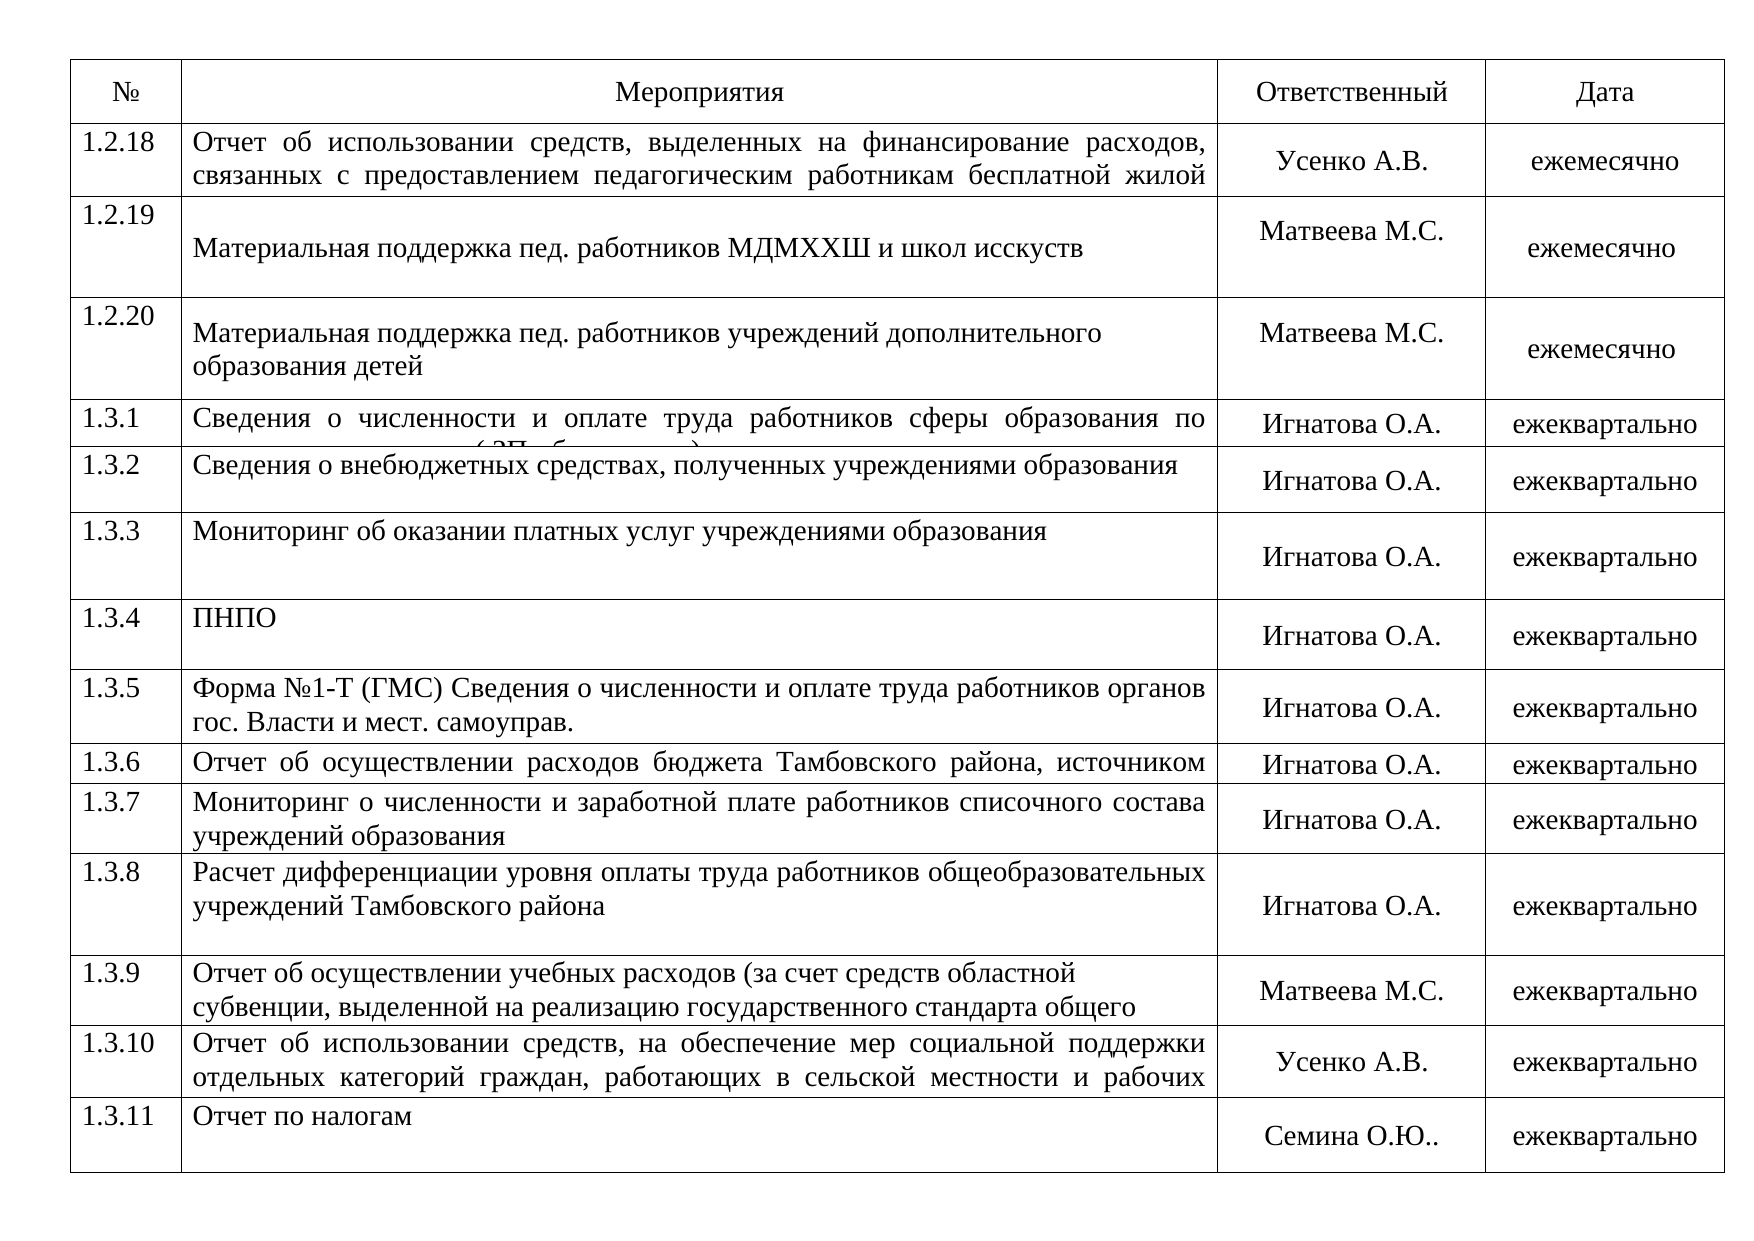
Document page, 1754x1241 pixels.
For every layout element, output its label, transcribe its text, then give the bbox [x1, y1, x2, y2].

table_cell Расчет дифференциации уровня оплаты труда работников общеобразовательных учреждений Тамбовского района [182, 854, 1217, 954]
table_cell Отчет об осуществлении расходов бюджета Тамбовского района, источником финансового обеспечения которых является субсидия, предоставленная из федерального бюджета на выплату денежного вознаграждения за выполнение функций классного руководителя [182, 744, 1217, 783]
table_cell 1.3.10 [71, 1026, 181, 1097]
table_cell Игнатова О.А. [1218, 854, 1485, 954]
table_cell Игнатова О.А. [1218, 670, 1485, 743]
table_cell Матвеева М.С. [1218, 956, 1485, 1024]
table_cell Усенко А.В. [1218, 1026, 1485, 1097]
table_cell 1.3.9 [71, 956, 181, 1024]
table_cell Отчет по налогам [182, 1098, 1217, 1172]
table_cell 1.3.6 [71, 744, 181, 783]
table_cell 1.3.8 [71, 854, 181, 954]
table_header Дата [1486, 60, 1724, 123]
table_cell ежеквартально [1486, 600, 1724, 669]
table_cell 1.3.4 [71, 600, 181, 669]
table_cell Матвеева М.С. [1218, 197, 1485, 297]
table_cell ежеквартально [1486, 447, 1724, 512]
table_cell 1.3.2 [71, 447, 181, 512]
table_cell ежеквартально [1486, 744, 1724, 783]
table_cell Отчет об использовании средств, выделенных на финансирование расходов, связанных с предоставлением педагогическим работникам бесплатной жилой площади с отоплением в сельской местности, рабочих поселках (поселках городского типа) [182, 124, 1217, 196]
table_cell Сведения о численности и оплате труда работников сферы образования по категориям персонала ( ЗП-образование) [182, 400, 1217, 446]
table_cell Мониторинг о численности и заработной плате работников списочного состава учреждений образования [182, 784, 1217, 853]
table_cell 1.3.5 [71, 670, 181, 743]
table_cell ежеквартально [1486, 854, 1724, 954]
table_cell ежеквартально [1486, 784, 1724, 853]
table_header № [71, 60, 181, 123]
table_cell 1.3.7 [71, 784, 181, 853]
table_cell ежеквартально [1486, 400, 1724, 446]
table_cell Материальная поддержка пед. работников учреждений дополнительного образования детей [182, 298, 1217, 399]
table_cell ежемесячно [1486, 124, 1724, 196]
table_cell 1.2.20 [71, 298, 181, 399]
table_cell 1.3.1 [71, 400, 181, 446]
table_cell Мониторинг об оказании платных услуг учреждениями образования [182, 513, 1217, 599]
table_cell 1.2.18 [71, 124, 181, 196]
table_cell Игнатова О.А. [1218, 513, 1485, 599]
table_cell Игнатова О.А. [1218, 744, 1485, 783]
table_cell 1.3.3 [71, 513, 181, 599]
table_cell ежемесячно [1486, 298, 1724, 399]
table_cell Семина О.Ю.. [1218, 1098, 1485, 1172]
table_cell ежеквартально [1486, 1098, 1724, 1172]
table_cell Сведения о внебюджетных средствах, полученных учреждениями образования [182, 447, 1217, 512]
table_cell Игнатова О.А. [1218, 600, 1485, 669]
table_cell Игнатова О.А. [1218, 784, 1485, 853]
table_cell Игнатова О.А. [1218, 400, 1485, 446]
table_cell Матвеева М.С. [1218, 298, 1485, 399]
table_cell Форма №1-Т (ГМС) Cведения о численности и оплате труда работников органов гос. Власти и мест. самоуправ. [182, 670, 1217, 743]
table_cell Усенко А.В. [1218, 124, 1485, 196]
table_cell Отчет об использовании средств, на обеспечение мер социальной поддержки отдельных категорий граждан, работающих в сельской местности и рабочих поселках [182, 1026, 1217, 1097]
table_cell ежеквартально [1486, 513, 1724, 599]
table_cell Игнатова О.А. [1218, 447, 1485, 512]
table_cell ежеквартально [1486, 956, 1724, 1024]
table_header Мероприятия [182, 60, 1217, 123]
table_cell 1.2.19 [71, 197, 181, 297]
table_header Ответственный [1218, 60, 1485, 123]
table_cell ежеквартально [1486, 1026, 1724, 1097]
table_cell Отчет об осуществлении учебных расходов (за счет средств областной субвенции, выделенной на реализацию государственного стандарта общего образования) [182, 956, 1217, 1024]
table_cell ежеквартально [1486, 670, 1724, 743]
table_cell 1.3.11 [71, 1098, 181, 1172]
table_cell ежемесячно [1486, 197, 1724, 297]
table_cell ПНПО [182, 600, 1217, 669]
table_cell Материальная поддержка пед. работников МДМХХШ и школ исскуств [182, 197, 1217, 297]
